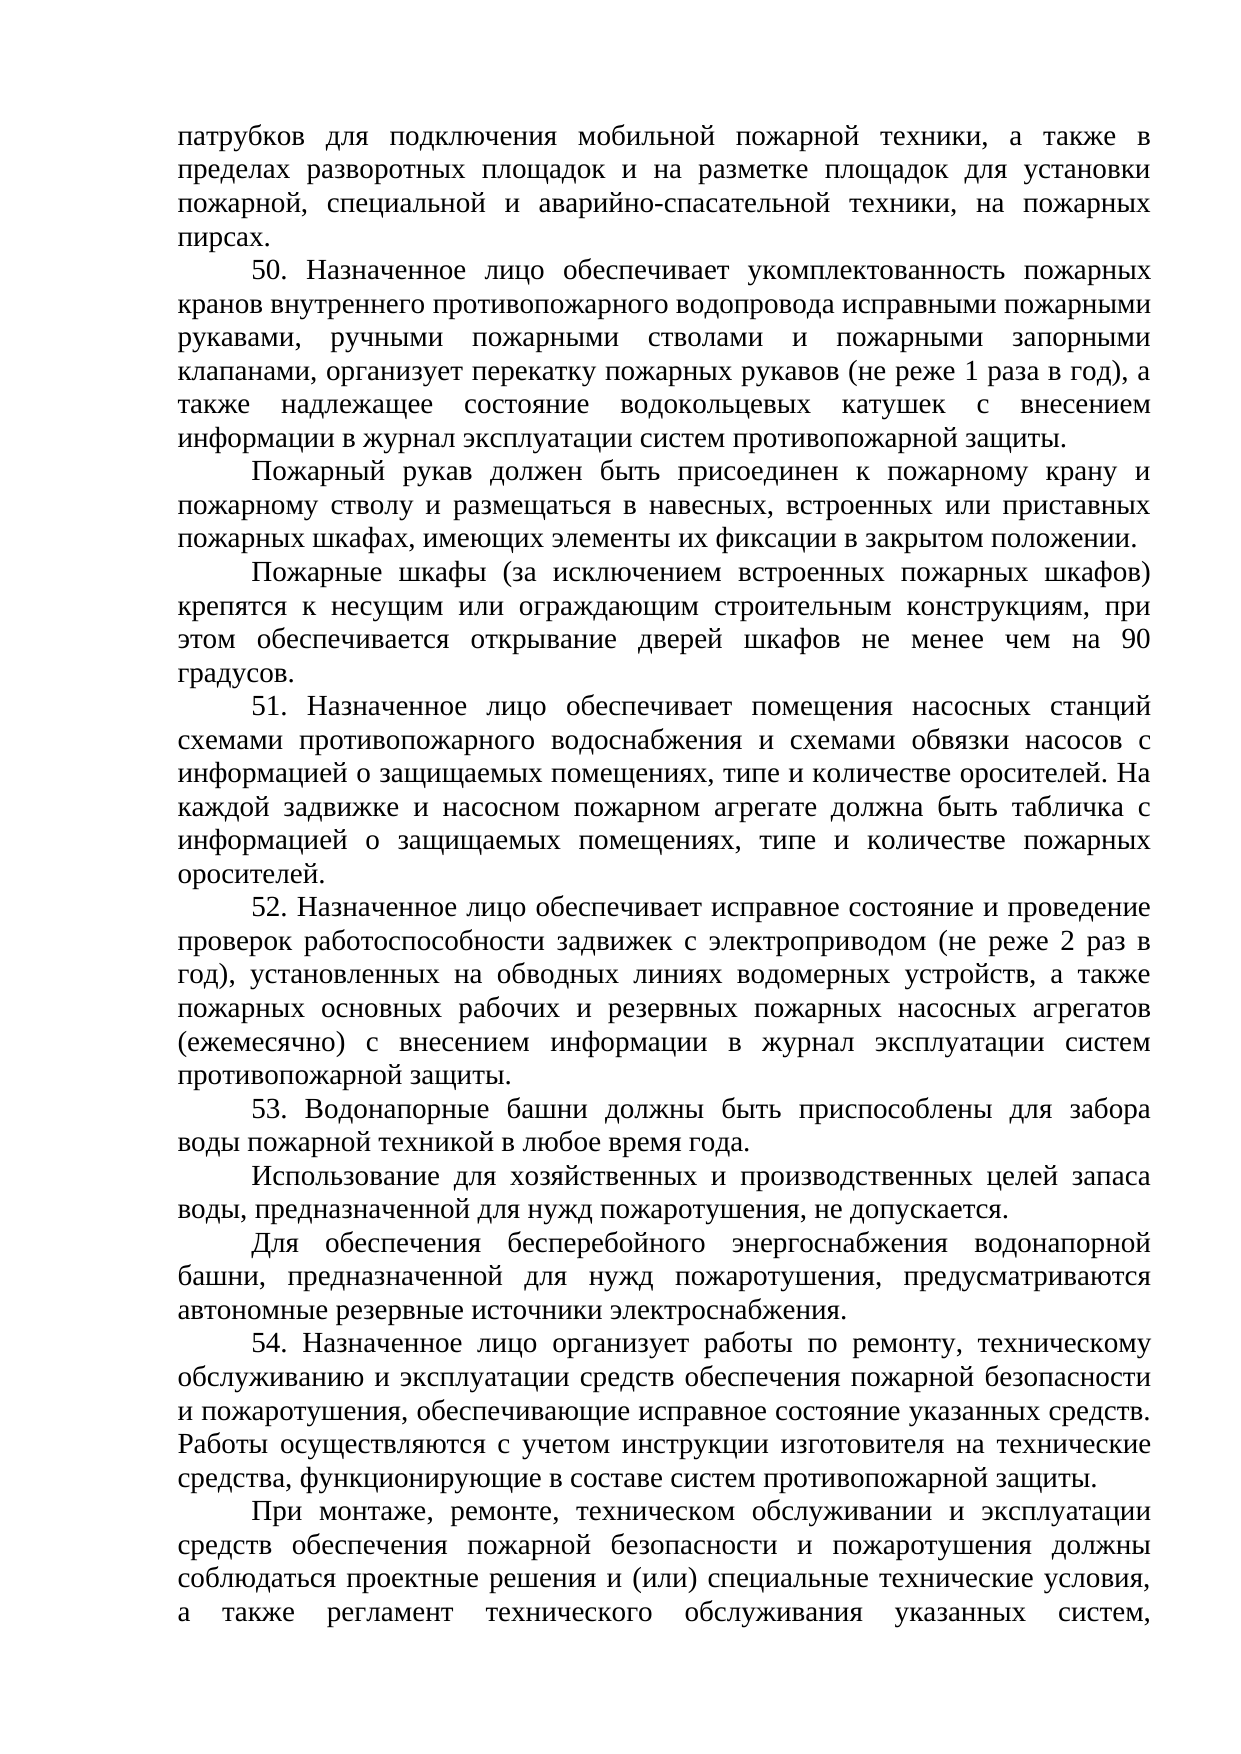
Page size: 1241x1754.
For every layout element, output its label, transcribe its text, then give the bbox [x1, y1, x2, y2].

text Пожарные шкафы (за исключением встроенных пожарных шкафов) крепятся к несущим или ограждающим строительным конструкциям, при этом обеспечивается открывание дверей шкафов не менее чем на 90 градусов. [177, 554, 1152, 688]
text Для обеспечения бесперебойного энергоснабжения водонапорной башни, предназначенной для нужд пожаротушения, предусматриваются автономные резервные источники электроснабжения. [177, 1225, 1152, 1326]
text Использование для хозяйственных и производственных целей запаса воды, предназначенной для нужд пожаротушения, не допускается. [177, 1158, 1152, 1225]
text 52. Назначенное лицо обеспечивает исправное состояние и проведение проверок работоспособности задвижек с электроприводом (не реже 2 раз в год), установленных на обводных линиях водомерных устройств, а также пожарных основных рабочих и резервных пожарных насосных агрегатов (ежемесячно) с внесением информации в журнал эксплуатации систем противопожарной защиты. [177, 889, 1152, 1091]
text 53. Водонапорные башни должны быть приспособлены для забора воды пожарной техникой в любое время года. [177, 1091, 1152, 1158]
text 50. Назначенное лицо обеспечивает укомплектованность пожарных кранов внутреннего противопожарного водопровода исправными пожарными рукавами, ручными пожарными стволами и пожарными запорными клапанами, организует перекатку пожарных рукавов (не реже 1 раза в год), а также надлежащее состояние водокольцевых катушек с внесением информации в журнал эксплуатации систем противопожарной защиты. [177, 252, 1152, 453]
text патрубков для подключения мобильной пожарной техники, а также в пределах разворотных площадок и на разметке площадок для установки пожарной, специальной и аварийно-спасательной техники, на пожарных пирсах. [177, 118, 1152, 252]
text 51. Назначенное лицо обеспечивает помещения насосных станций схемами противопожарного водоснабжения и схемами обвязки насосов с информацией о защищаемых помещениях, типе и количестве оросителей. На каждой задвижке и насосном пожарном агрегате должна быть табличка с информацией о защищаемых помещениях, типе и количестве пожарных оросителей. [177, 688, 1152, 889]
text При монтаже, ремонте, техническом обслуживании и эксплуатации средств обеспечения пожарной безопасности и пожаротушения должны соблюдаться проектные решения и (или) специальные технические условия, а также регламент технического обслуживания указанных систем, [177, 1493, 1152, 1627]
text Пожарный рукав должен быть присоединен к пожарному крану и пожарному стволу и размещаться в навесных, встроенных или приставных пожарных шкафах, имеющих элементы их фиксации в закрытом положении. [177, 453, 1152, 554]
text 54. Назначенное лицо организует работы по ремонту, техническому обслуживанию и эксплуатации средств обеспечения пожарной безопасности и пожаротушения, обеспечивающие исправное состояние указанных средств. Работы осуществляются с учетом инструкции изготовителя на технические средства, функционирующие в составе систем противопожарной защиты. [177, 1326, 1152, 1493]
